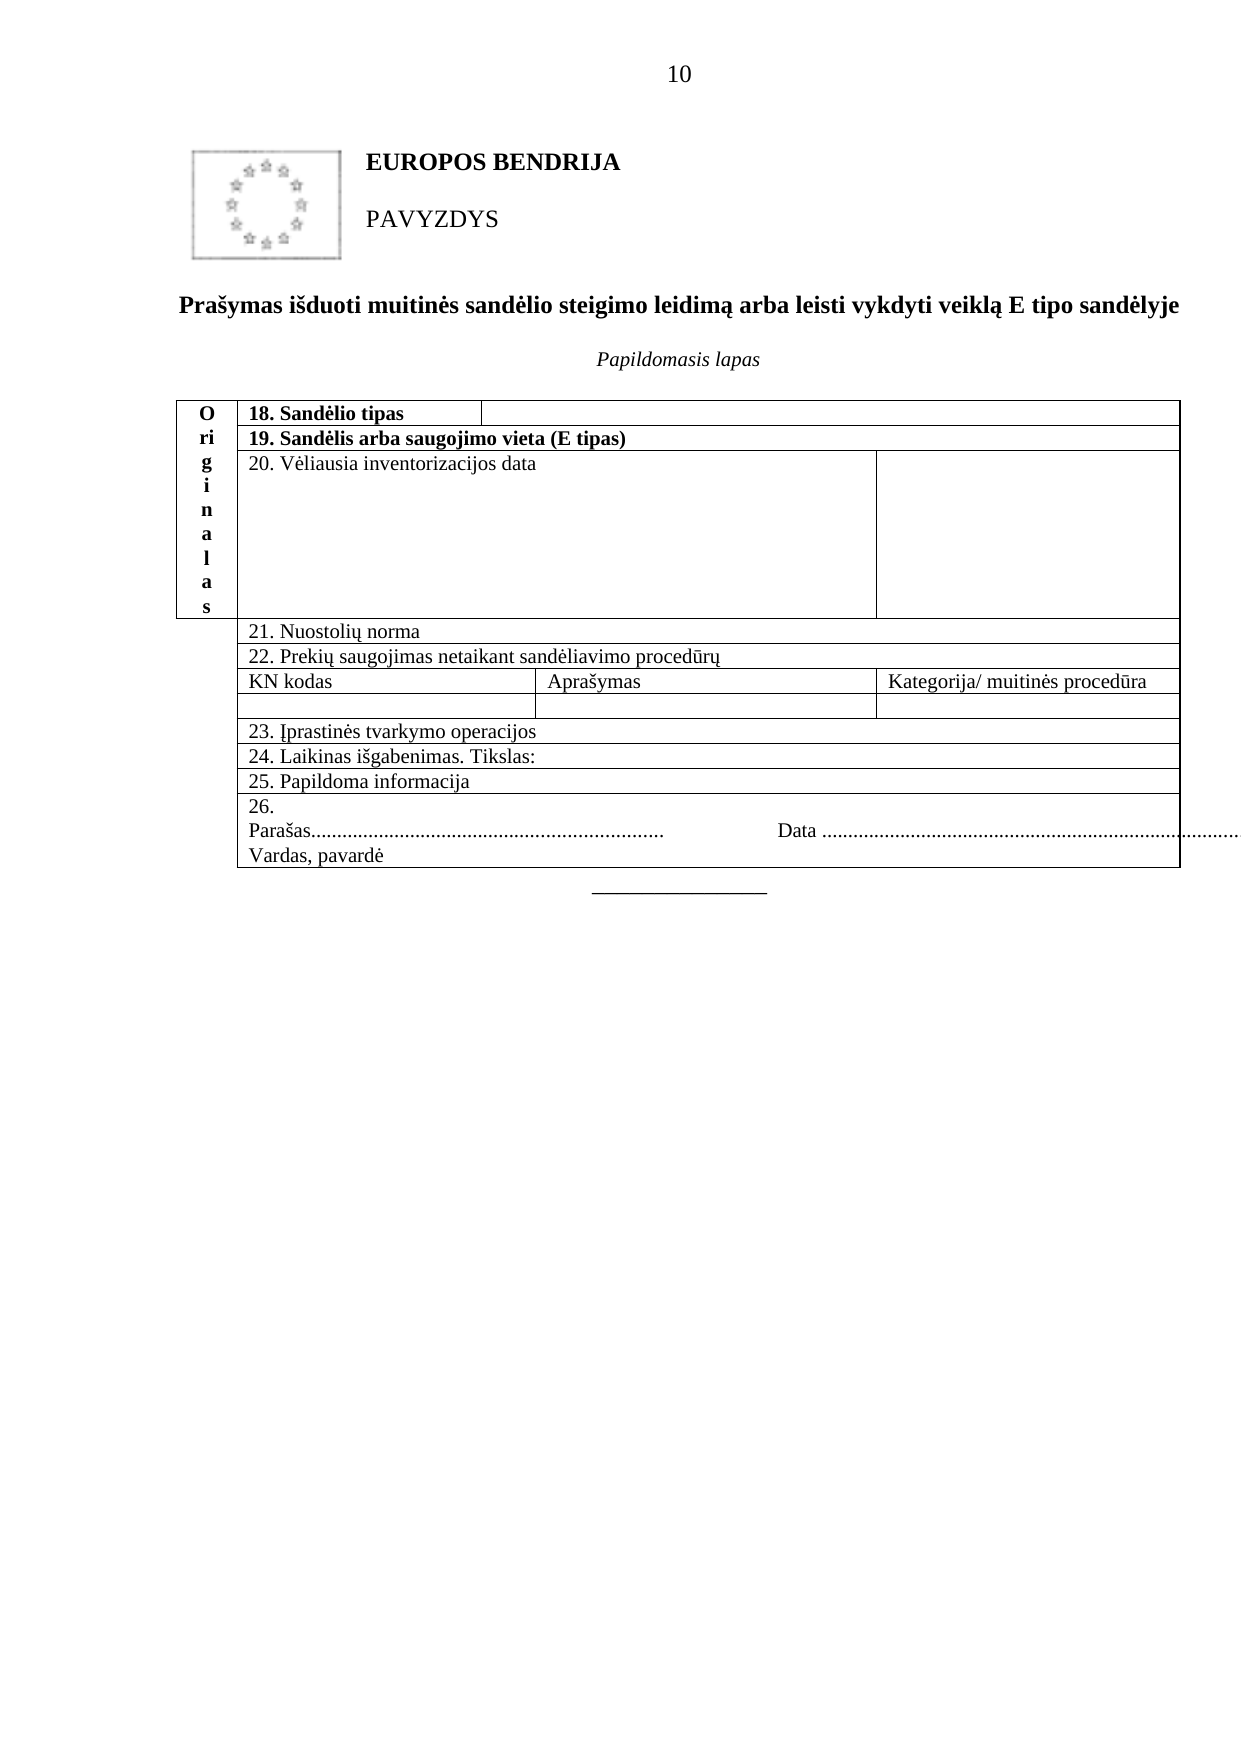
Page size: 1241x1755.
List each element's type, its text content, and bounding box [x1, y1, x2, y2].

table_cell Aprašymas [536, 669, 876, 693]
table_cell [176, 668, 237, 693]
table_cell KN kodas [238, 669, 535, 693]
table_cell [176, 793, 237, 867]
table_header EUROPOS BENDRIJA PAVYZDYS [354, 147, 638, 261]
table_cell 25. Papildoma informacija [238, 769, 1179, 793]
table_cell [536, 694, 876, 718]
table_header [482, 401, 1179, 425]
table_header 18. Sandėlio tipas [238, 401, 481, 425]
text Prašymas išduoti muitinės sandėlio steigimo leidimą arba leisti vykdyti veiklą E tipo sandėlyje [177, 290, 1181, 318]
table_header [344, 147, 354, 261]
table_cell [238, 694, 535, 718]
table_cell Kategorija/ muitinės procedūra [877, 669, 1179, 693]
table_cell 20. Vėliausia inventorizacijos data [238, 451, 876, 618]
table_cell 26. Parašas Data Vardas, pavardė [238, 794, 1179, 867]
table_cell 19. Sandėlis arba saugojimo vieta (E tipas) [238, 426, 1179, 450]
table_header [177, 147, 188, 261]
text Papildomasis lapas [177, 347, 1181, 371]
table_cell [176, 693, 237, 718]
table_header [639, 147, 1204, 261]
table_cell 23. Įprastinės tvarkymo operacijos [238, 719, 1179, 743]
table_cell [176, 619, 237, 643]
table_cell [176, 743, 237, 768]
table_cell [877, 694, 1179, 718]
table_cell [877, 451, 1179, 618]
table_header Originalas [177, 401, 237, 618]
table_cell [176, 643, 237, 668]
text ______________ [177, 868, 1181, 896]
table_cell 24. Laikinas išgabenimas. Tikslas: [238, 744, 1179, 768]
table_cell 21. Nuostolių norma [238, 619, 1179, 643]
table_cell [176, 768, 237, 793]
table_cell 22. Prekių saugojimas netaikant sandėliavimo procedūrų [238, 644, 1179, 668]
table_cell [176, 718, 237, 743]
